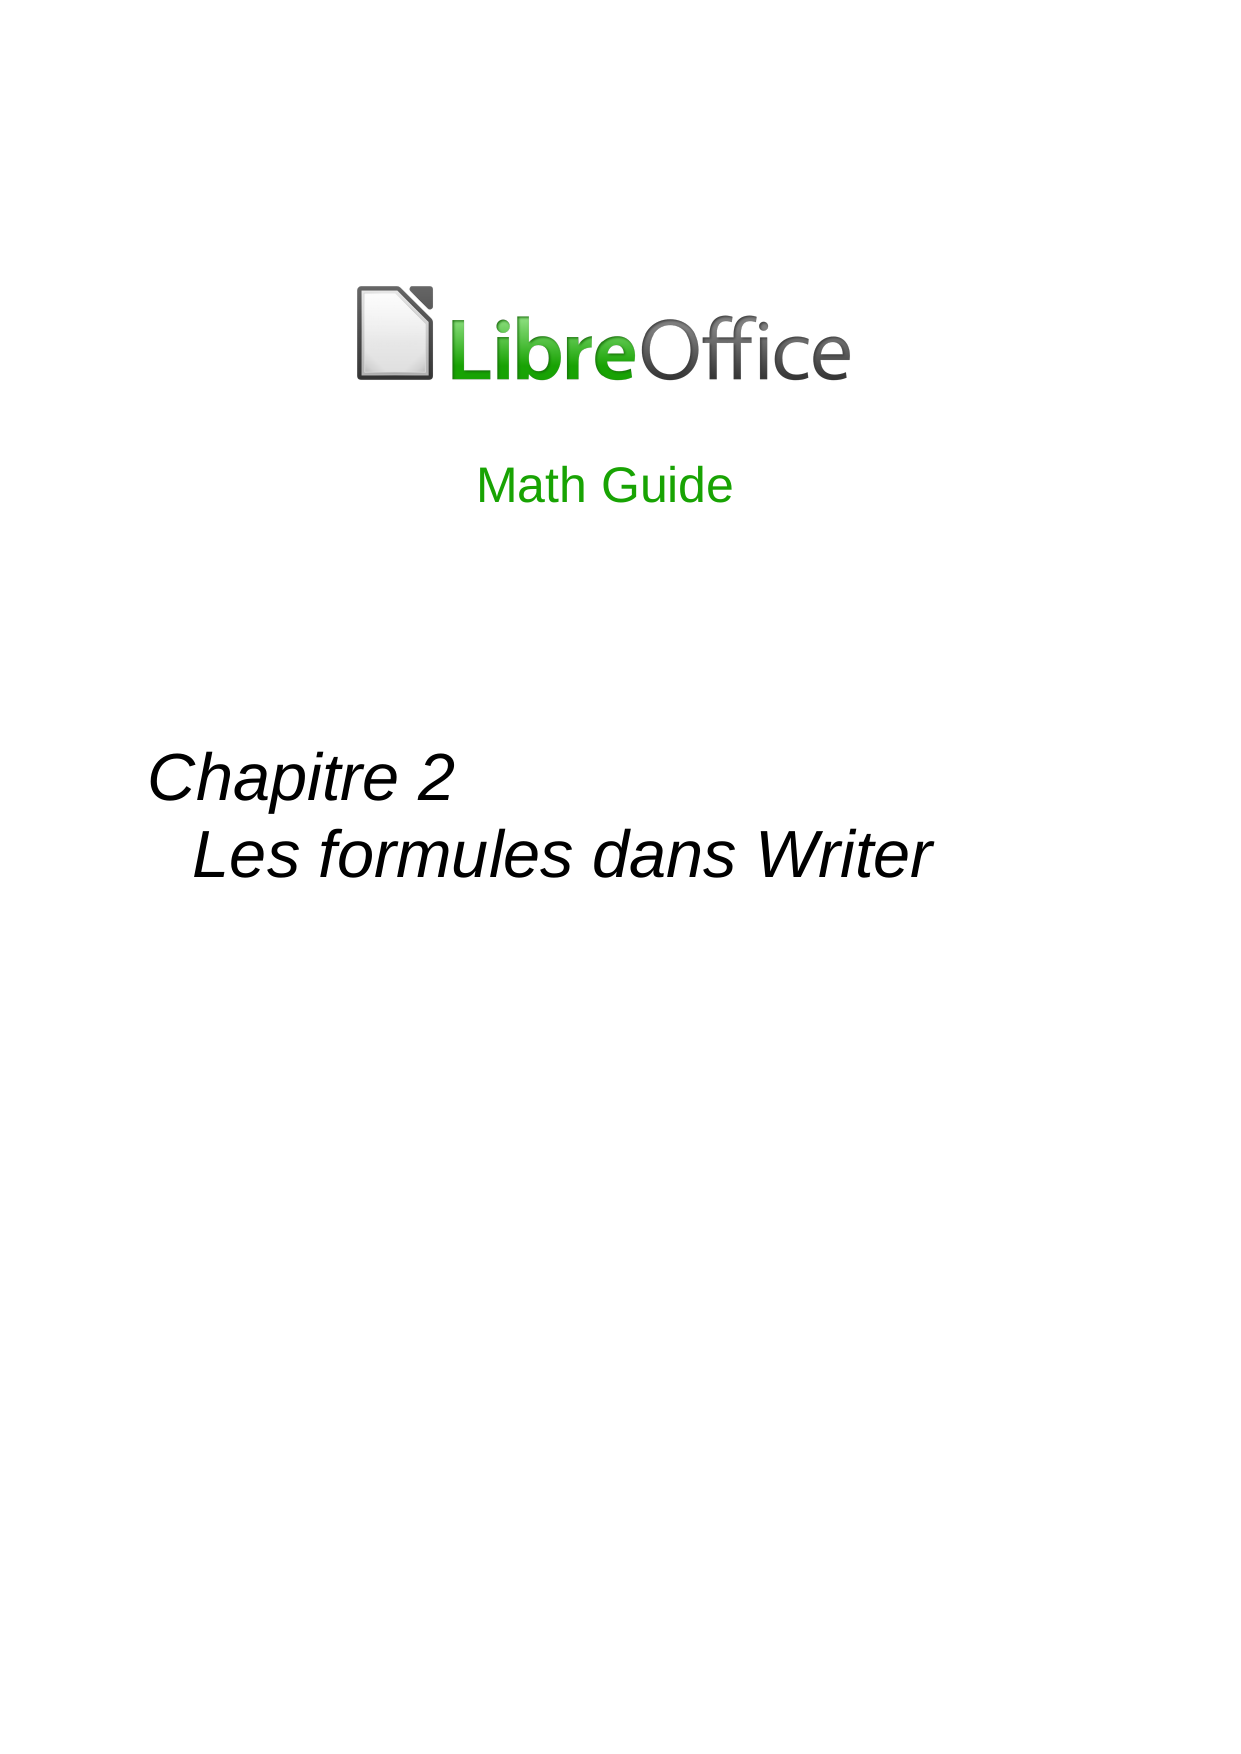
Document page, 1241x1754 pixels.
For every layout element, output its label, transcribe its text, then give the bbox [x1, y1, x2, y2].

text Math Guide [148, 456, 1063, 513]
picture [352, 281, 853, 387]
title Chapitre 2 Les formules dans Writer [148, 738, 1063, 891]
